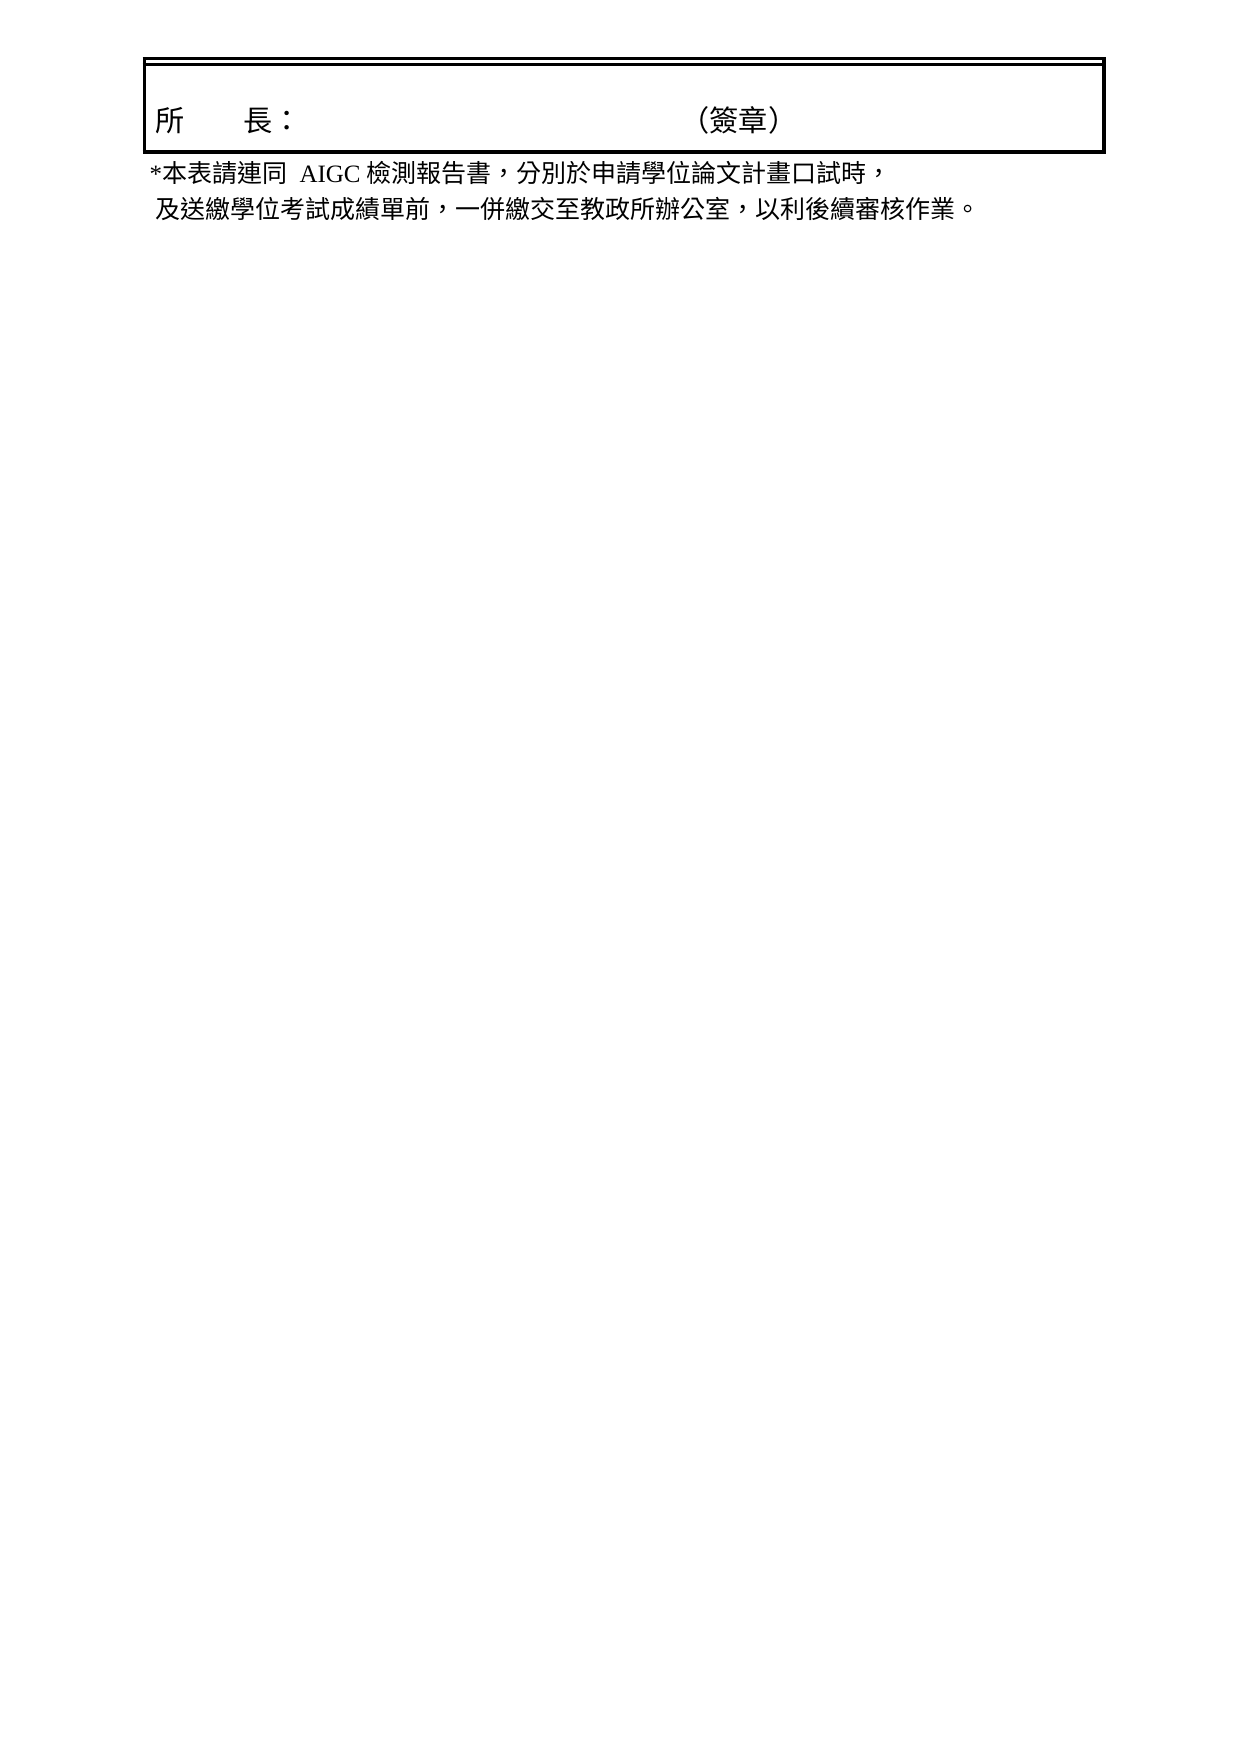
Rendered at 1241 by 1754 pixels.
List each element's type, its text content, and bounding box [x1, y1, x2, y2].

text *本表請連同 AIGC 檢測報告書，分別於申請學位論文計畫口試時， [149, 153, 1216, 190]
text 及送繳學位考試成績單前，一併繳交至教政所辦公室，以利後續審核作業。 [149, 190, 1216, 226]
table_cell 所 長： （簽章） [146, 66, 1102, 150]
